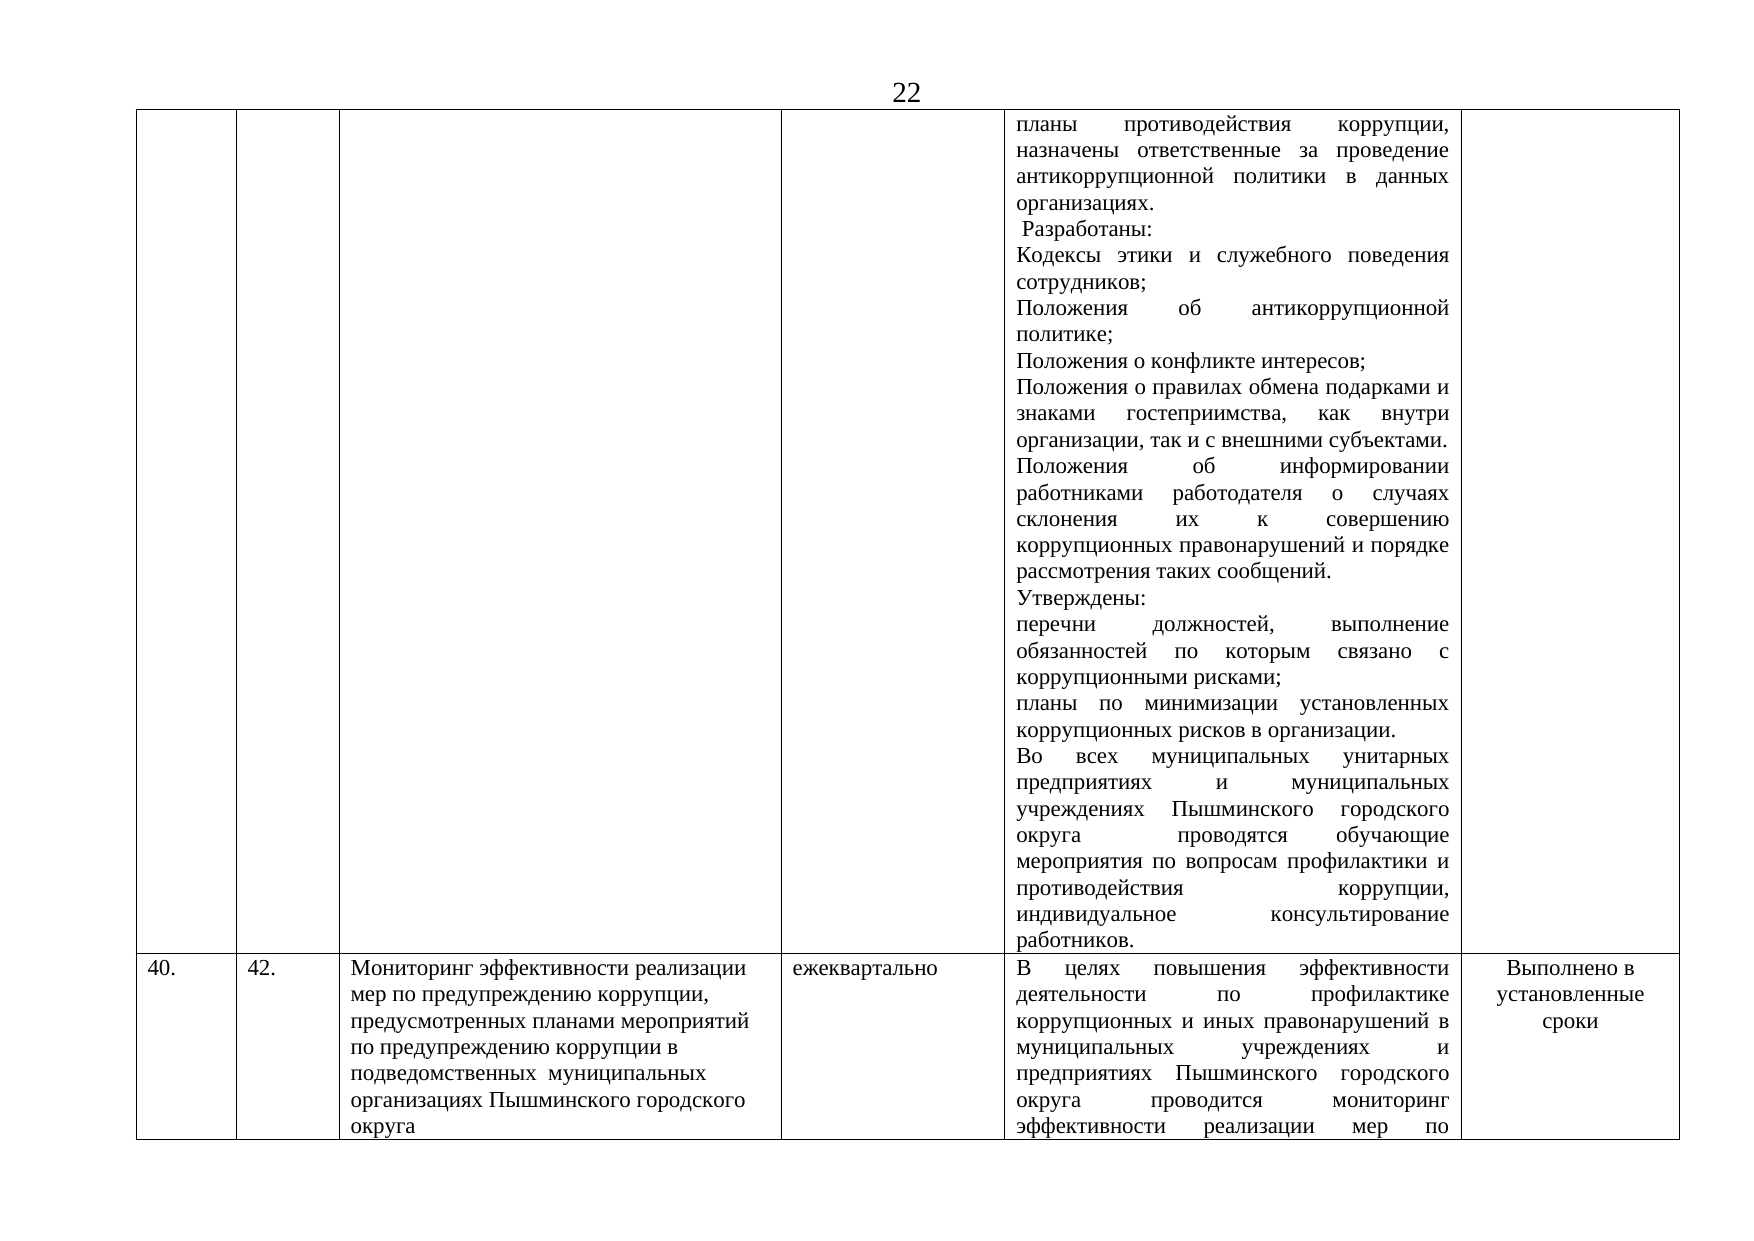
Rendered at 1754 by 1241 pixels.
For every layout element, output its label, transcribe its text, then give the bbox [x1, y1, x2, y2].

table_cell [237, 110, 339, 953]
table_cell Мониторинг эффективности реализации мер по предупреждению коррупции, предусмотренных планами мероприятий по предупреждению коррупции в подведомственных муниципальных организациях Пышминского городского округа [340, 954, 781, 1138]
table_cell [137, 110, 236, 953]
table_cell 42. [237, 954, 339, 1138]
table_cell [782, 110, 1004, 953]
table_cell [340, 110, 781, 953]
table_cell В целях повышения эффективности деятельности по профилактике коррупционных и иных правонарушений в муниципальных учреждениях и предприятиях Пышминского городского округа проводится мониторинг эффективности реализации мер по [1005, 954, 1461, 1138]
table_cell ежеквартально [782, 954, 1004, 1138]
table_cell [1462, 110, 1679, 953]
table_cell 40. [137, 954, 236, 1138]
table_cell планы противодействия коррупции, назначены ответственные за проведение антикоррупционной политики в данных организациях. Разработаны: Кодексы этики и служебного поведения сотрудников; Положения об антикоррупционной политике; Положения о конфликте интересов; Положения о правилах обмена подарками и знаками гостеприимства, как внутри организации, так и с внешними субъектами. Положения об информировании работниками работодателя о случаях склонения их к совершению коррупционных правонарушений и порядке рассмотрения таких сообщений. Утверждены: перечни должностей, выполнение обязанностей по которым связано с коррупционными рисками; планы по минимизации установленных коррупционных рисков в организации. Во всех муниципальных унитарных предприятиях и муниципальных учреждениях Пышминского городского округа проводятся обучающие мероприятия по вопросам профилактики и противодействия коррупции, индивидуальное консультирование работников. [1005, 110, 1461, 953]
table_cell Выполнено в установленные сроки [1462, 954, 1679, 1138]
